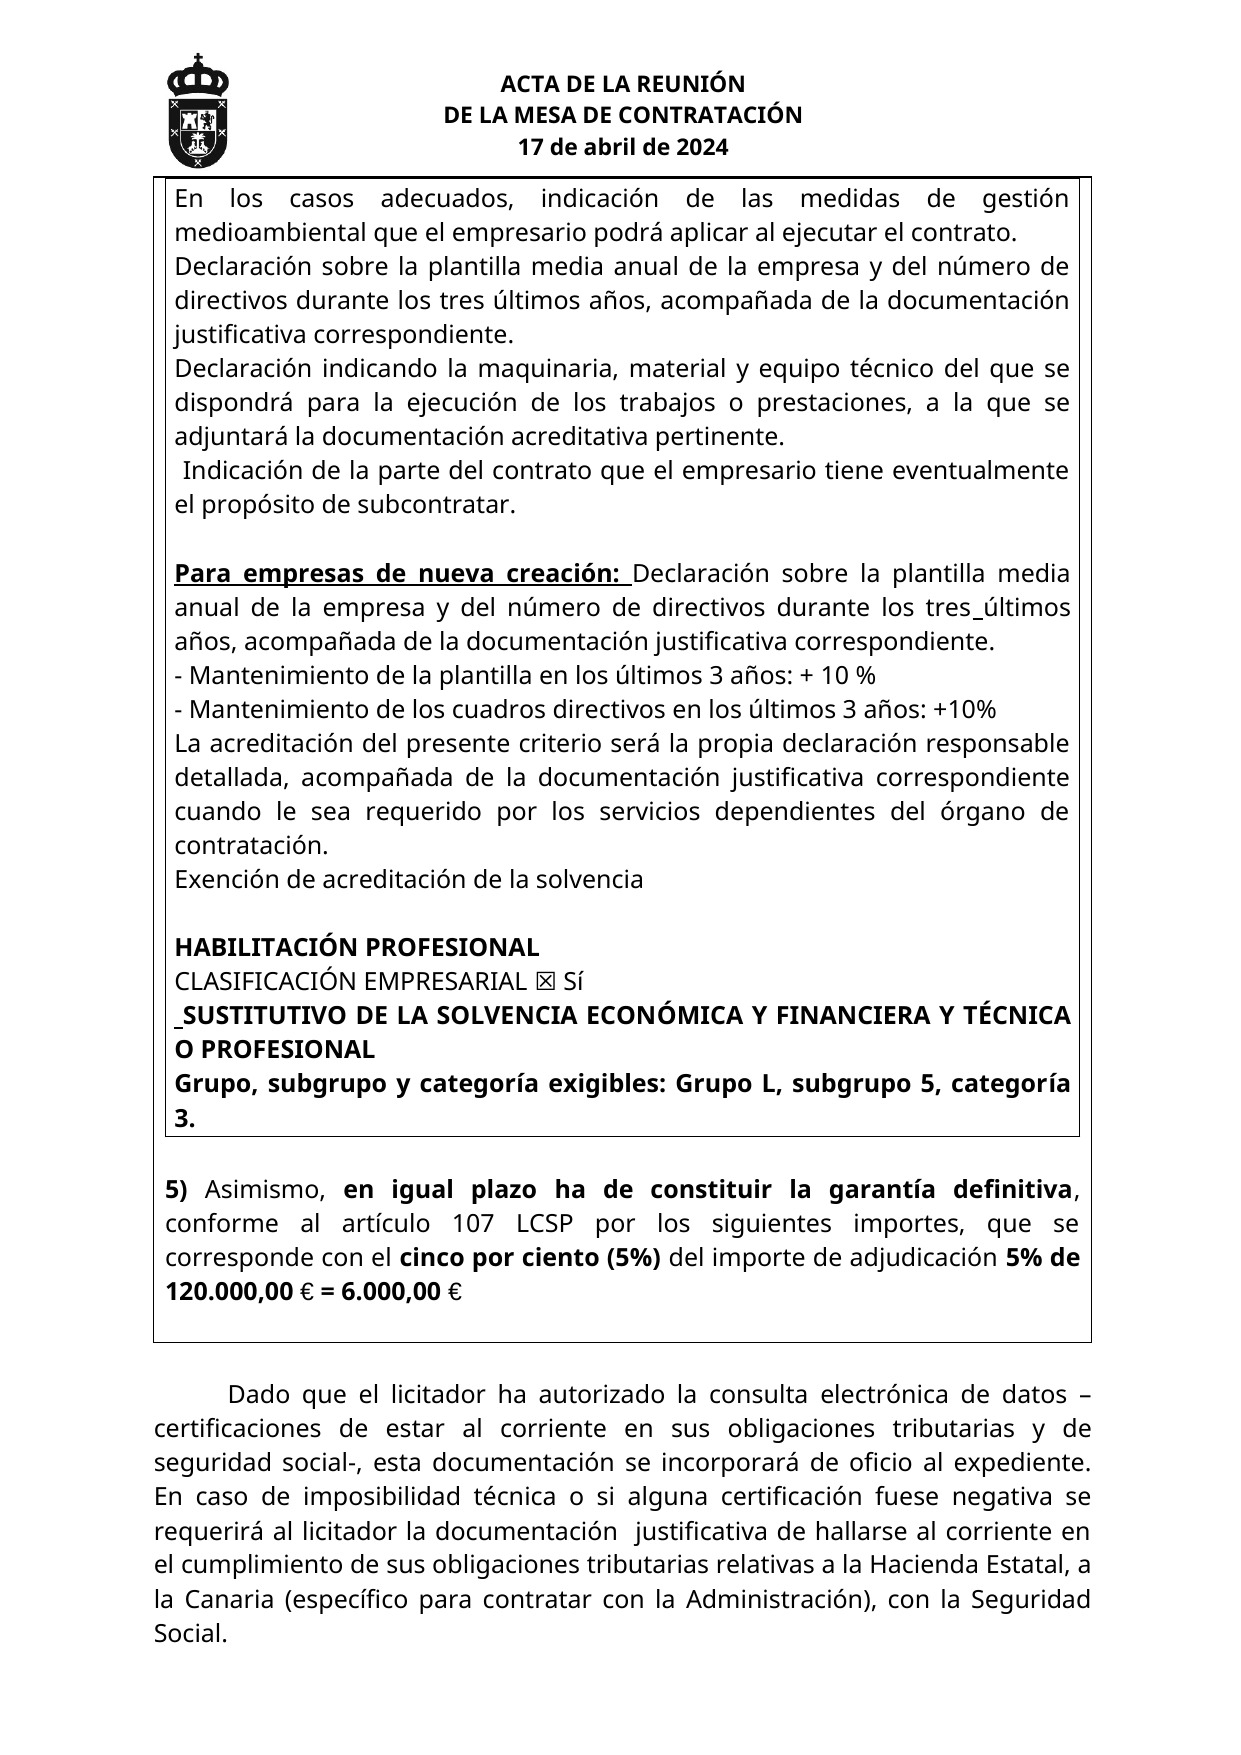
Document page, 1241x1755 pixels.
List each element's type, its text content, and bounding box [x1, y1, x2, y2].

table_header En los casos adecuados, indicación de las medidas de gestión medioambiental que el empresario podrá aplicar al ejecutar el contrato. Declaración sobre la plantilla media anual de la empresa y del número de directivos durante los tres últimos años, acompañada de la documentación justificativa correspondiente. Declaración indicando la maquinaria, material y equipo técnico del que se dispondrá para la ejecución de los trabajos o prestaciones, a la que se adjuntará la documentación acreditativa pertinente. Indicación de la parte del contrato que el empresario tiene eventualmente el propósito de subcontratar. Para empresas de nueva creación: Declaración sobre la plantilla media anual de la empresa y del número de directivos durante los tres últimos años, acompañada de la documentación justificativa correspondiente. - Mantenimiento de la plantilla en los últimos 3 años: + 10 % - Mantenimiento de los cuadros directivos en los últimos 3 años: +10% La acreditación del presente criterio será la propia declaración responsable detallada, acompañada de la documentación justificativa correspondiente cuando le sea requerido por los servicios dependientes del órgano de contratación. Exención de acreditación de la solvencia HABILITACIÓN PROFESIONAL CLASIFICACIÓN EMPRESARIAL ☒ Sí SUSTITUTIVO DE LA SOLVENCIA ECONÓMICA Y FINANCIERA Y TÉCNICA O PROFESIONAL Grupo, subgrupo y categoría exigibles: Grupo L, subgrupo 5, categoría 3. 5) Asimismo, en igual plazo ha de constituir la garantía definitiva, conforme al artículo 107 LCSP por los siguientes importes, que se corresponde con el cinco por ciento (5%) del importe de adjudicación 5% de 120.000,00 € = 6.000,00 € [154, 178, 1091, 1342]
text Dado que el licitador ha autorizado la consulta electrónica de datos –certificaciones de estar al corriente en sus obligaciones tributarias y de seguridad social-, esta documentación se incorporará de oficio al expediente. En caso de imposibilidad técnica o si alguna certificación fuese negativa se requerirá al licitador la documentación justificativa de hallarse al corriente en el cumplimiento de sus obligaciones tributarias relativas a la Hacienda Estatal, a la Canaria (específico para contratar con la Administración), con la Seguridad Social. [153, 1377, 1093, 1649]
